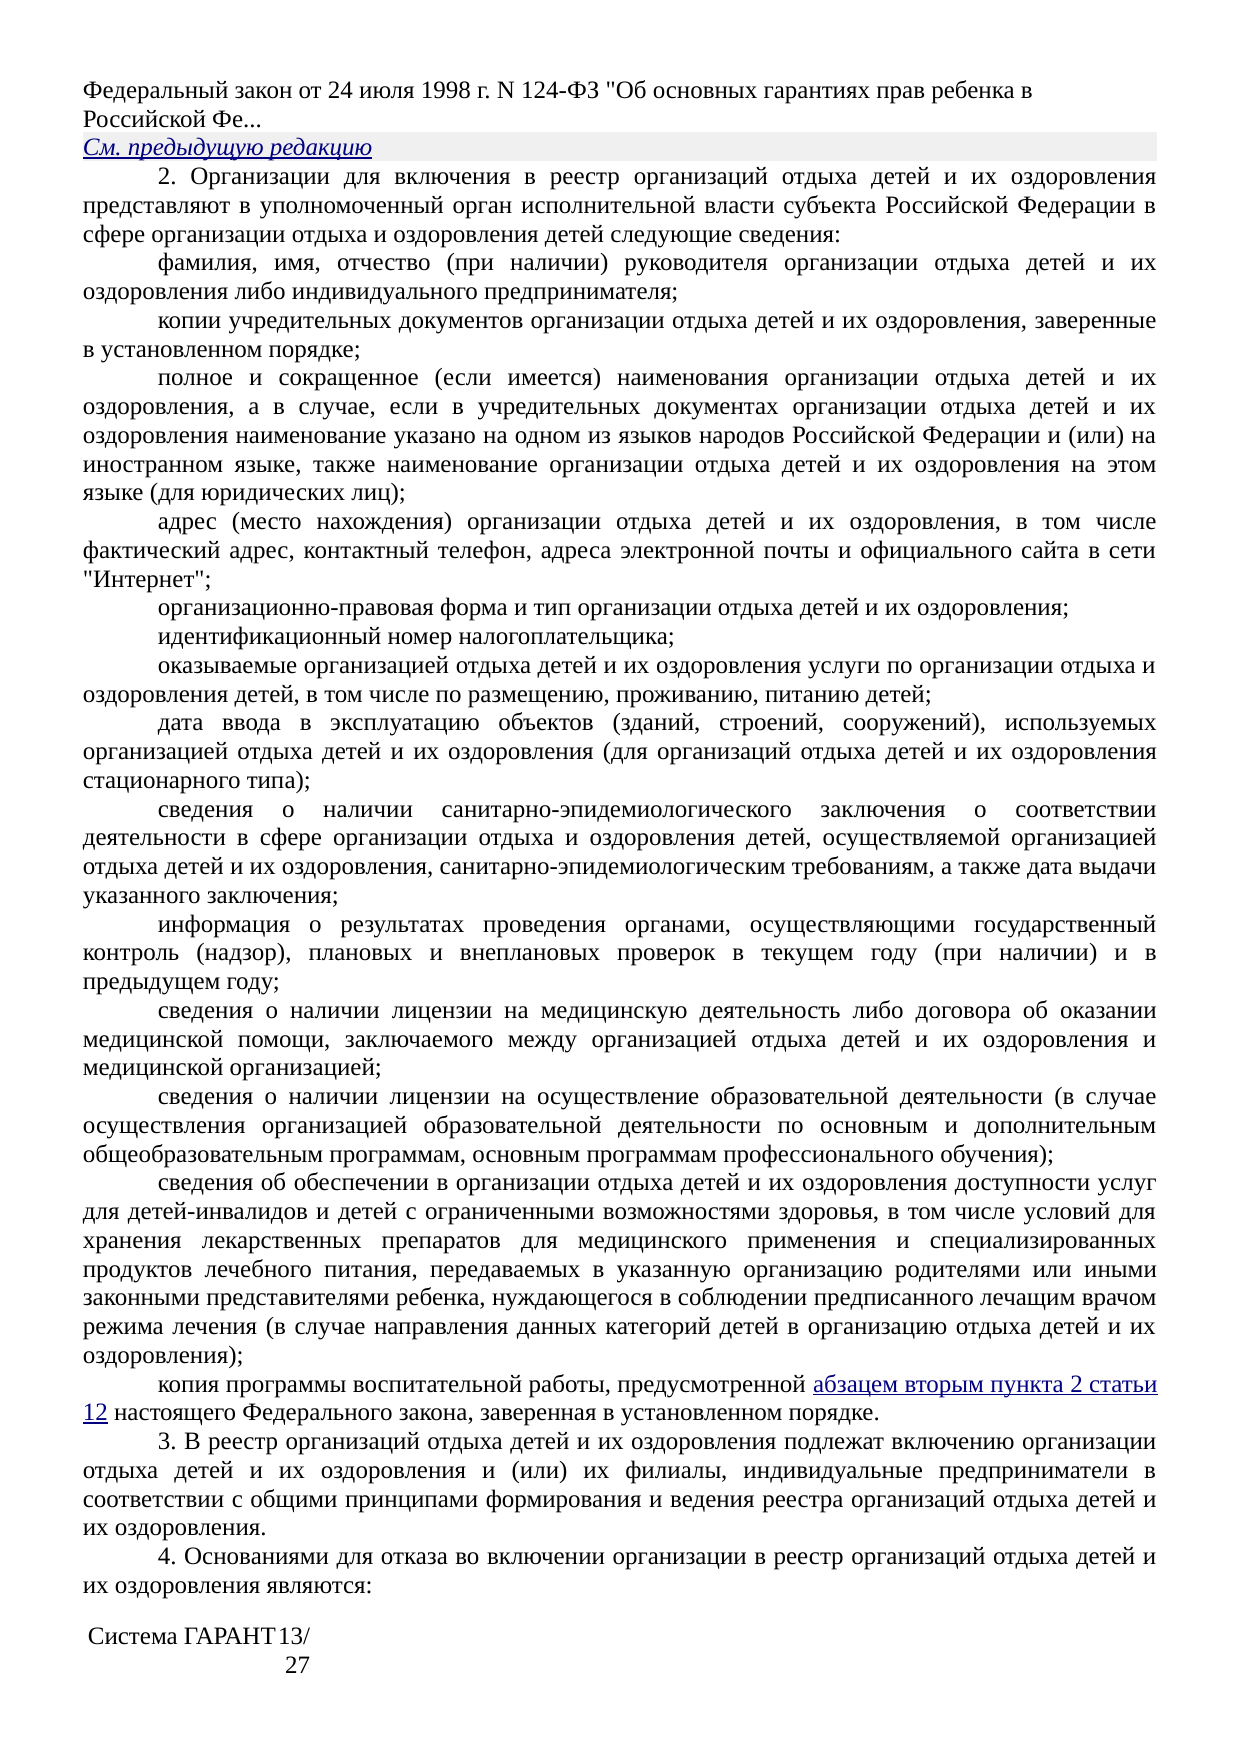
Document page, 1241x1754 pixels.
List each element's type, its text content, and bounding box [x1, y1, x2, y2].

text идентификационный номер налогоплательщика; [83, 621, 1157, 650]
text адрес (место нахождения) организации отдыха детей и их оздоровления, в том числе фактический адрес, контактный телефон, адреса электронной почты и официального сайта в сети "Интернет"; [83, 506, 1157, 592]
text информация о результатах проведения органами, осуществляющими государственный контроль (надзор), плановых и внеплановых проверок в текущем году (при наличии) и в предыдущем году; [83, 909, 1157, 995]
text оказываемые организацией отдыха детей и их оздоровления услуги по организации отдыха и оздоровления детей, в том числе по размещению, проживанию, питанию детей; [83, 650, 1157, 707]
text копия программы воспитательной работы, предусмотренной абзацем вторым пункта 2 статьи 12 настоящего Федерального закона, заверенная в установленном порядке. [83, 1369, 1157, 1426]
text 3. В реестр организаций отдыха детей и их оздоровления подлежат включению организации отдыха детей и их оздоровления и (или) их филиалы, индивидуальные предприниматели в соответствии с общими принципами формирования и ведения реестра организаций отдыха детей и их оздоровления. [83, 1426, 1157, 1541]
text См. предыдущую редакцию [83, 132, 1157, 161]
text копии учредительных документов организации отдыха детей и их оздоровления, заверенные в установленном порядке; [83, 305, 1157, 362]
text 2. Организации для включения в реестр организаций отдыха детей и их оздоровления представляют в уполномоченный орган исполнительной власти субъекта Российской Федерации в сфере организации отдыха и оздоровления детей следующие сведения: [83, 161, 1157, 247]
text 4. Основаниями для отказа во включении организации в реестр организаций отдыха детей и их оздоровления являются: [83, 1541, 1157, 1599]
text сведения о наличии лицензии на медицинскую деятельность либо договора об оказании медицинской помощи, заключаемого между организацией отдыха детей и их оздоровления и медицинской организацией; [83, 995, 1157, 1081]
text сведения о наличии санитарно-эпидемиологического заключения о соответствии деятельности в сфере организации отдыха и оздоровления детей, осуществляемой организацией отдыха детей и их оздоровления, санитарно-эпидемиологическим требованиям, а также дата выдачи указанного заключения; [83, 794, 1157, 909]
text фамилия, имя, отчество (при наличии) руководителя организации отдыха детей и их оздоровления либо индивидуального предпринимателя; [83, 247, 1157, 305]
text полное и сокращенное (если имеется) наименования организации отдыха детей и их оздоровления, а в случае, если в учредительных документах организации отдыха детей и их оздоровления наименование указано на одном из языков народов Российской Федерации и (или) на иностранном языке, также наименование организации отдыха детей и их оздоровления на этом языке (для юридических лиц); [83, 362, 1157, 506]
text сведения о наличии лицензии на осуществление образовательной деятельности (в случае осуществления организацией образовательной деятельности по основным и дополнительным общеобразовательным программам, основным программам профессионального обучения); [83, 1081, 1157, 1167]
text сведения об обеспечении в организации отдыха детей и их оздоровления доступности услуг для детей-инвалидов и детей с ограниченными возможностями здоровья, в том числе условий для хранения лекарственных препаратов для медицинского применения и специализированных продуктов лечебного питания, передаваемых в указанную организацию родителями или иными законными представителями ребенка, нуждающегося в соблюдении предписанного лечащим врачом режима лечения (в случае направления данных категорий детей в организацию отдыха детей и их оздоровления); [83, 1167, 1157, 1369]
text дата ввода в эксплуатацию объектов (зданий, строений, сооружений), используемых организацией отдыха детей и их оздоровления (для организаций отдыха детей и их оздоровления стационарного типа); [83, 707, 1157, 794]
text организационно-правовая форма и тип организации отдыха детей и их оздоровления; [83, 592, 1157, 621]
